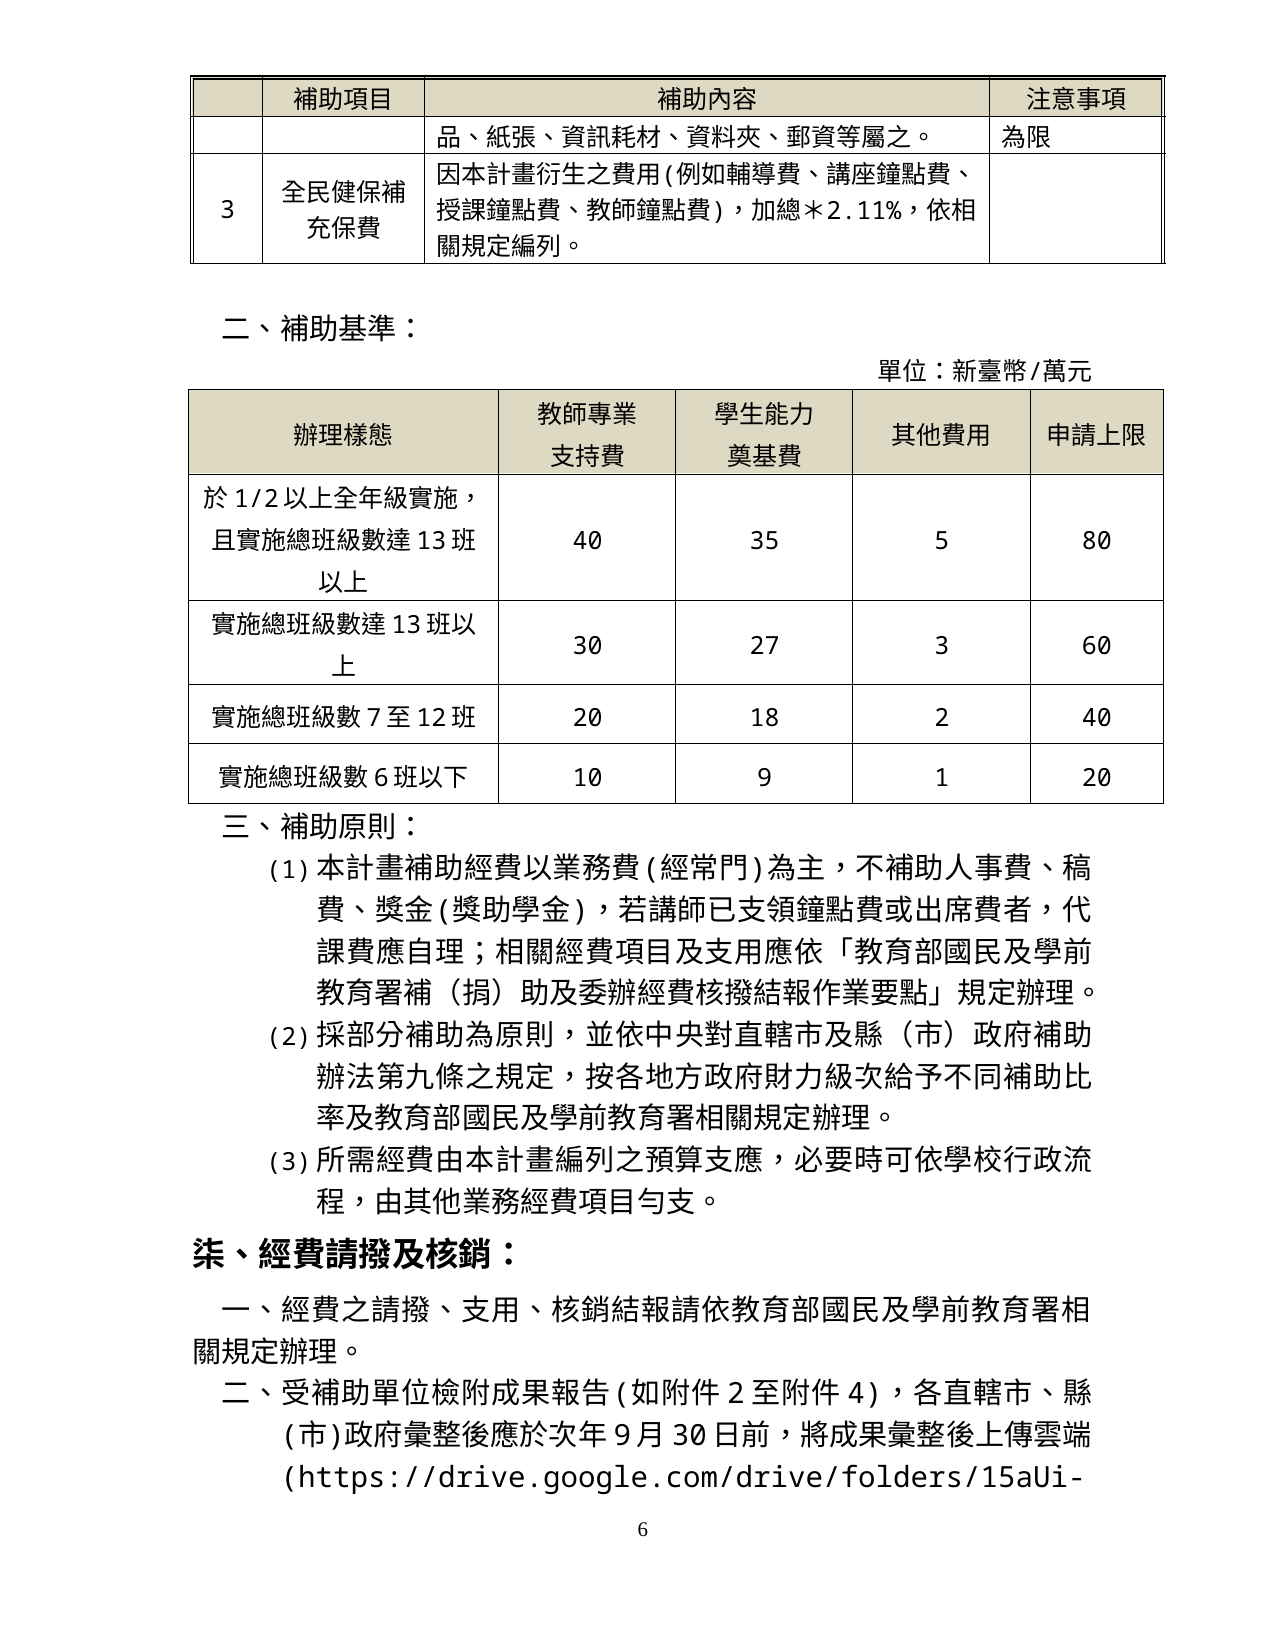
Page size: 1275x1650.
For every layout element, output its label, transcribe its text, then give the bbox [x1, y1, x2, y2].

table_cell 2 [853, 685, 1030, 743]
table_cell 實施總班級數達13班以上 [189, 601, 498, 684]
table_cell 3 [853, 601, 1030, 684]
text 二、補助基準： [221, 306, 1093, 347]
table_cell 1 [853, 744, 1030, 803]
text 一、經費之請撥、支用、核銷結報請依教育部國民及學前教育署相關規定辦理。 [192, 1287, 1093, 1371]
text 三、補助原則： [221, 804, 1093, 846]
table_cell 27 [676, 601, 852, 684]
table_cell 40 [1031, 685, 1163, 743]
table_cell 因本計畫衍生之費用(例如輔導費、講座鐘點費、授課鐘點費、教師鐘點費)，加總＊2.11%，依相關規定編列。 [425, 154, 989, 263]
text 單位：新臺幣/萬元 [221, 347, 1093, 389]
table_cell 20 [499, 685, 675, 743]
table_cell 10 [499, 744, 675, 803]
list 本計畫補助經費以業務費(經常門)為主，不補助人事費、稿費、獎金(獎助學金)，若講師已支領鐘點費或出席費者，代課費應自理；相關經費項目及支用應依「教育部國民及學前教育署補（捐）助及委辦經費核撥結報作業要點」規定辦理。 [266, 846, 1093, 1012]
table_cell 實施總班級數7至12班 [189, 685, 498, 743]
table_header 辦理樣態 [189, 390, 498, 473]
table_header 補助內容 [425, 80, 989, 116]
table_cell 20 [1031, 744, 1163, 803]
table_cell 於1/2以上全年級實施，且實施總班級數達13班以上 [189, 475, 498, 599]
table_cell 60 [1031, 601, 1163, 684]
table_header 教師專業 支持費 [499, 390, 675, 473]
table_cell 30 [499, 601, 675, 684]
table_cell [194, 117, 262, 153]
table_cell [263, 117, 424, 153]
list 所需經費由本計畫編列之預算支應，必要時可依學校行政流程，由其他業務經費項目勻支。 [266, 1137, 1093, 1221]
table_header 申請上限 [1031, 390, 1163, 473]
table_cell 40 [499, 475, 675, 599]
table_cell 35 [676, 475, 852, 599]
table_cell 5 [853, 475, 1030, 599]
text 柒、經費請撥及核銷： [192, 1233, 1093, 1275]
table_cell 18 [676, 685, 852, 743]
table_cell 全民健保補充保費 [263, 154, 424, 263]
list 採部分補助為原則，並依中央對直轄市及縣（市）政府補助辦法第九條之規定，按各地方政府財力級次給予不同補助比率及教育部國民及學前教育署相關規定辦理。 [266, 1012, 1093, 1137]
table_cell [990, 154, 1161, 263]
table_cell 為限 [990, 117, 1161, 153]
table_cell 3 [194, 154, 262, 263]
table_header [194, 80, 262, 116]
table_cell 品、紙張、資訊耗材、資料夾、郵資等屬之。 [425, 117, 989, 153]
table_header 注意事項 [990, 80, 1161, 116]
table_header 補助項目 [263, 80, 424, 116]
table_cell 80 [1031, 475, 1163, 599]
text 二、受補助單位檢附成果報告(如附件2至附件4)，各直轄市、縣(市)政府彙整後應於次年9月30日前，將成果彙整後上傳雲端(https://drive.google.com/drive/folders/15aUi- [221, 1371, 1093, 1496]
table_header 學生能力 奠基費 [676, 390, 852, 473]
table_cell 9 [676, 744, 852, 803]
table_cell 實施總班級數6班以下 [189, 744, 498, 803]
table_header 其他費用 [853, 390, 1030, 473]
